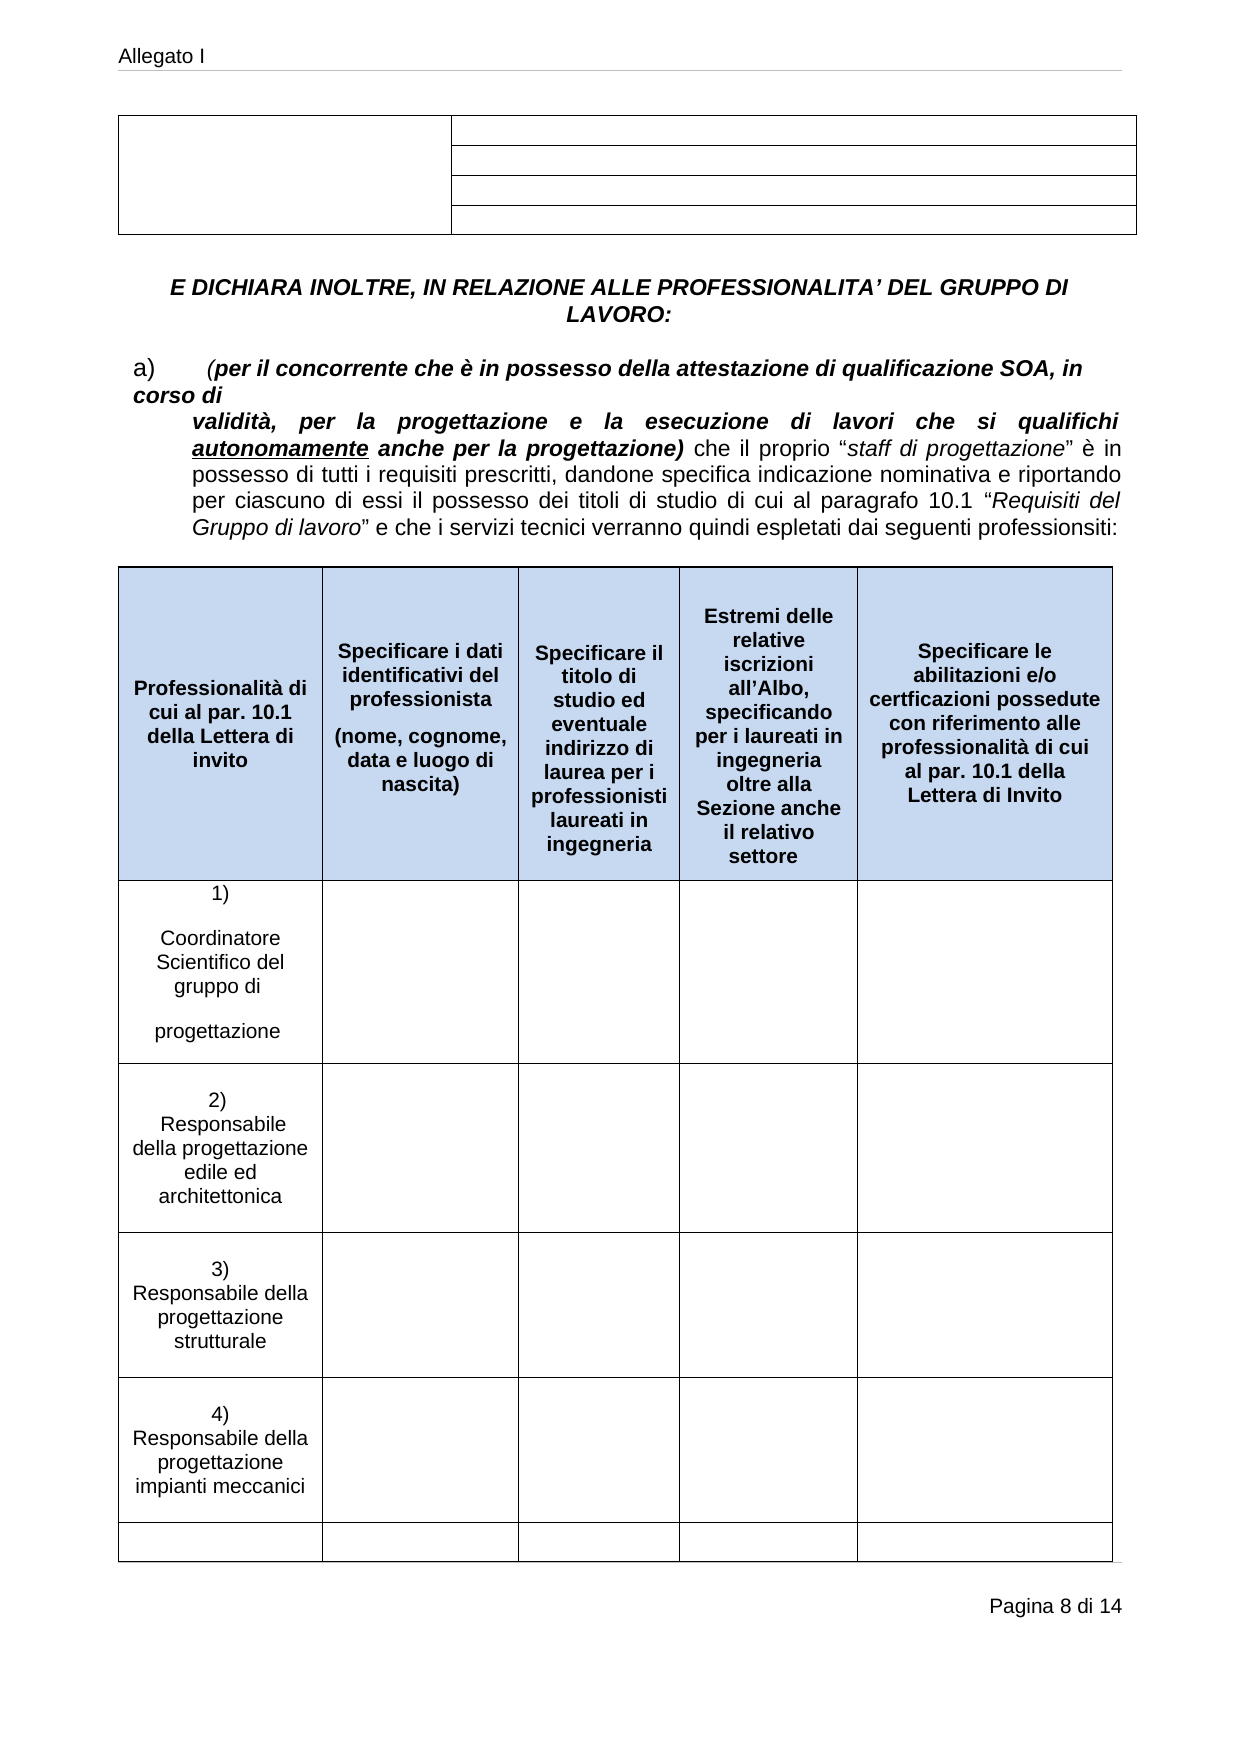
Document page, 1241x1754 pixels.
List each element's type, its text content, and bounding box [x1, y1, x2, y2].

table_cell [519, 1378, 679, 1522]
table_header Specificare il titolo di studio ed eventuale indirizzo di laurea per i professionisti laureati in ingegneria [519, 568, 679, 880]
table_cell [519, 881, 679, 1063]
text validità, per la progettazione e la esecuzione di lavori che si qualifichi autonomamente anche per la progettazione) che il proprio “staff di progettazione” è in possesso di tutti i requisiti prescritti, dandone specifica indicazione nominativa e riportando per ciascuno di essi il possesso dei titoli di studio di cui al paragrafo 10.1 “Requisiti del Gruppo di lavoro” e che i servizi tecnici verranno quindi espletati dai seguenti professionsiti: [192, 408, 1122, 540]
table_cell [323, 1378, 518, 1522]
text a) (per il concorrente che è in possesso della attestazione di qualificazione SOA, in corso di [133, 353, 1122, 408]
table_cell [323, 1523, 518, 1561]
table_cell [119, 1523, 322, 1561]
table_cell [452, 146, 1136, 175]
table_header Professionalità di cui al par. 10.1 della Lettera di invito [119, 568, 322, 880]
table_header Specificare le abilitazioni e/o certficazioni possedute con riferimento alle professionalità di cui al par. 10.1 della Lettera di Invito [858, 568, 1112, 880]
table_cell [452, 206, 1136, 234]
table_cell [452, 176, 1136, 204]
table_cell [119, 116, 451, 234]
table_cell [323, 1064, 518, 1232]
table_header Estremi delle relative iscrizioni all’Albo, specificando per i laureati in ingegneria oltre alla Sezione anche il relativo settore [680, 568, 857, 880]
table_cell 4) Responsabile della progettazione impianti meccanici [119, 1378, 322, 1522]
text E DICHIARA INOLTRE, IN RELAZIONE ALLE PROFESSIONALITA’ DEL GRUPPO DI LAVORO: [118, 274, 1122, 327]
table_cell [323, 881, 518, 1063]
table_cell [680, 1233, 857, 1377]
table_cell [519, 1233, 679, 1377]
table_cell [680, 881, 857, 1063]
table_cell [323, 1233, 518, 1377]
table_cell [519, 1064, 679, 1232]
table_cell [680, 1064, 857, 1232]
table_cell 1) Coordinatore Scientifico del gruppo di progettazione [119, 881, 322, 1063]
table_cell [452, 116, 1136, 145]
table_cell [858, 1064, 1112, 1232]
table_cell [858, 1233, 1112, 1377]
table_cell [519, 1523, 679, 1561]
table_cell [680, 1523, 857, 1561]
table_header Specificare i dati identificativi del professionista (nome, cognome, data e luogo di nascita) [323, 568, 518, 880]
table_cell 3) Responsabile della progettazione strutturale [119, 1233, 322, 1377]
table_cell 2) Responsabile della progettazione edile ed architettonica [119, 1064, 322, 1232]
table_cell [680, 1378, 857, 1522]
table_cell [858, 881, 1112, 1063]
table_cell [858, 1378, 1112, 1522]
table_cell [858, 1523, 1112, 1561]
